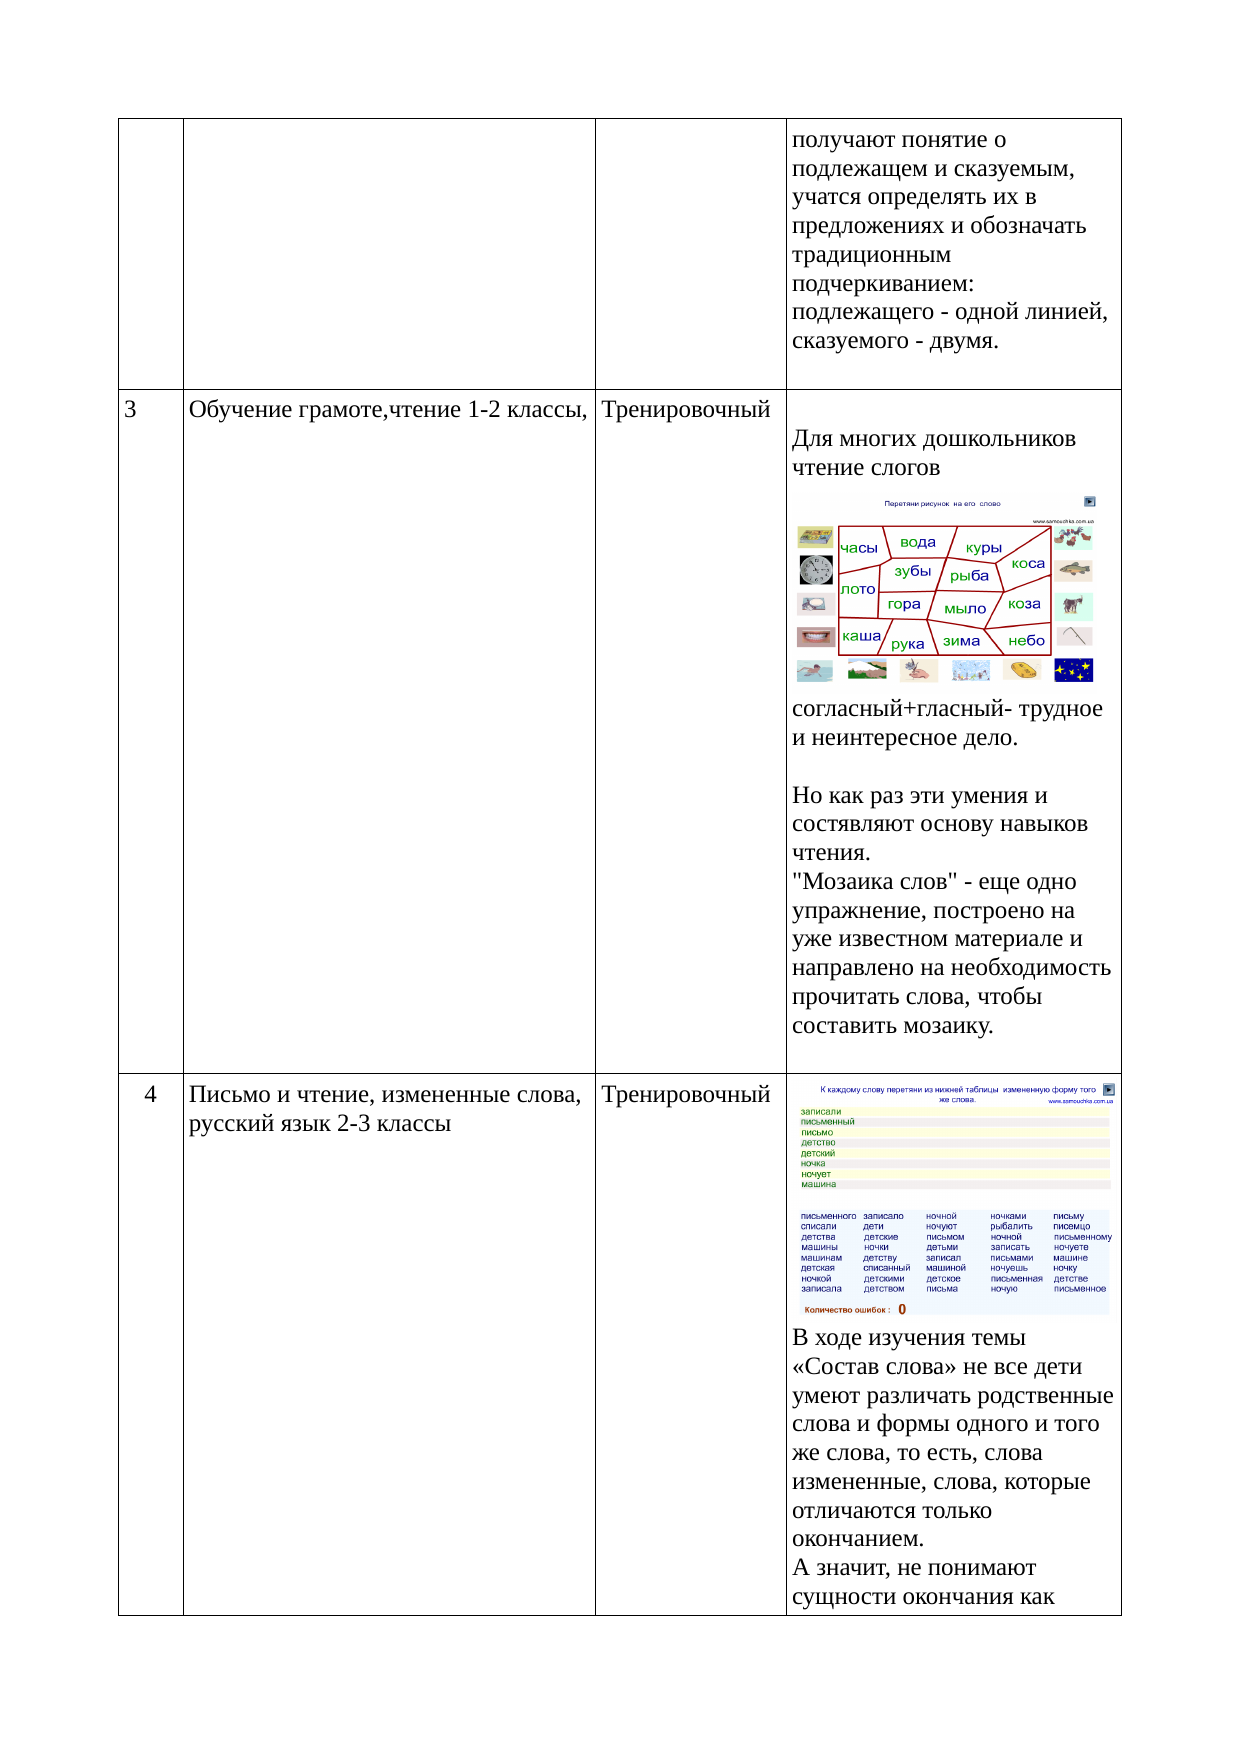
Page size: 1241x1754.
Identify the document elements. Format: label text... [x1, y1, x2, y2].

table_cell Для многих дошкольников чтение слогов [787, 390, 1121, 693]
table_cell [596, 119, 786, 388]
table_cell [184, 119, 595, 388]
table_cell Тренировочный [596, 1074, 786, 1615]
table_cell получают понятие о подлежащем и сказуемым, учатся определять их в предложениях и обозначать традиционным подчеркиванием: подлежащего - одной линией, сказуемого - двумя. [787, 119, 1121, 388]
table_cell Письмо и чтение, измененные слова, русский язык 2-3 классы [184, 1074, 595, 1615]
table_cell В ходе изучения темы «Состав слова» не все дети умеют различать родственные слова и формы одного и того же слова, то есть, слова измененные, слова, которые отличаются только окончанием. А значит, не понимают сущности окончания как [787, 1074, 1121, 1615]
table_cell [119, 119, 183, 388]
picture [791, 1078, 1117, 1323]
table_cell 4 [119, 1074, 183, 1615]
table_cell Тренировочный [596, 390, 786, 1073]
table_cell Обучение грамоте,чтение 1-2 классы, [184, 390, 595, 1073]
table_cell 3 [119, 390, 183, 1073]
table_cell согласный+гласный- трудное и неинтересное дело. Но как раз эти умения и состявляют основу навыков чтения. "Мозаика слов" - еще одно упражнение, построено на уже известном материале и направлено на необходимость прочитать слова, чтобы составить мозаику. [787, 694, 1121, 1073]
picture [791, 492, 1097, 694]
